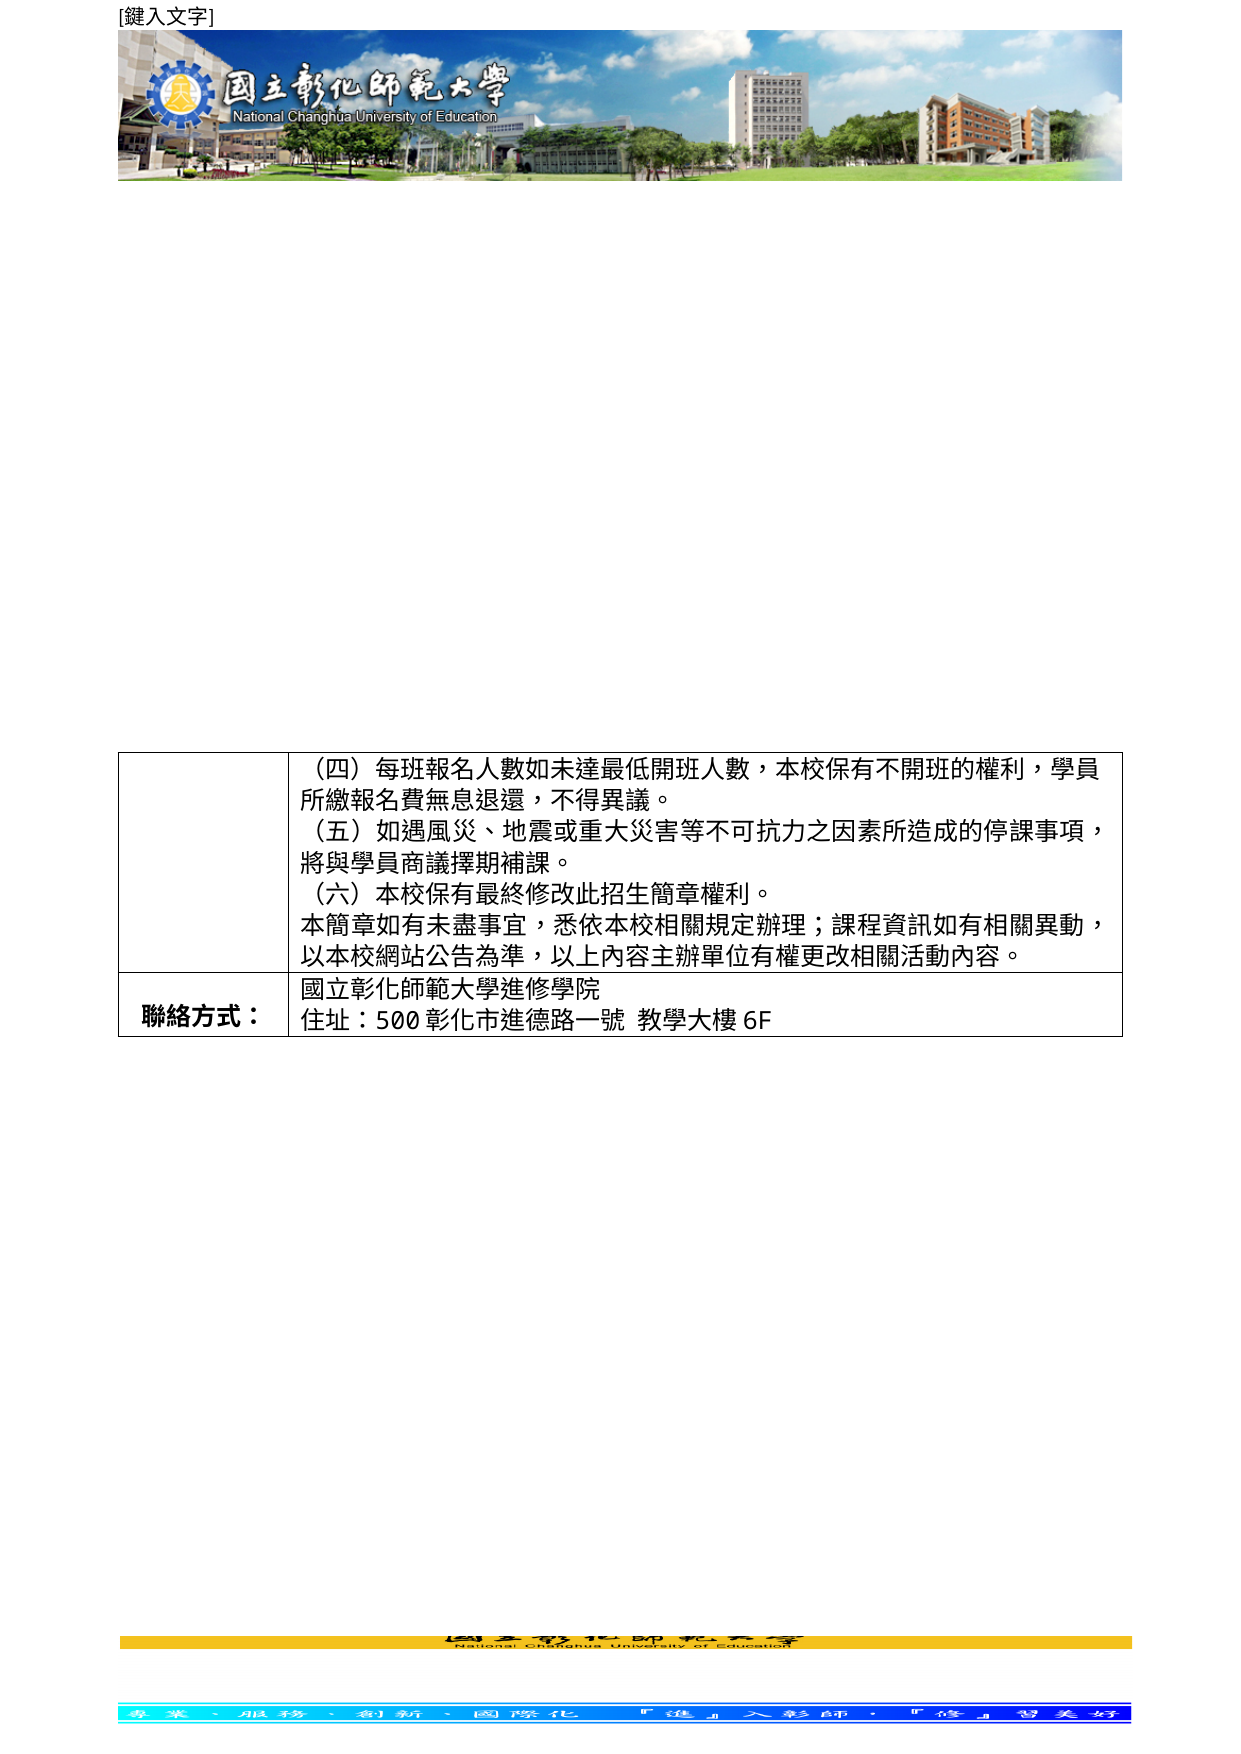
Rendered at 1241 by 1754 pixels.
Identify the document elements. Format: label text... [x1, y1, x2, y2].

table_cell 聯絡方式： [119, 973, 288, 1036]
table_cell （四）每班報名人數如未達最低開班人數，本校保有不開班的權利，學員 所繳報名費無息退還，不得異議。 （五）如遇風災、地震或重大災害等不可抗力之因素所造成的停課事項，將與學員商議擇期補課。 （六）本校保有最終修改此招生簡章權利。 本簡章如有未盡事宜，悉依本校相關規定辦理；課程資訊如有相關異動，以本校網站公告為準，以上內容主辦單位有權更改相關活動內容。 [289, 753, 1122, 972]
table_cell 國立彰化師範大學進修學院 住址：500彰化市進德路一號 教學大樓6F [289, 973, 1122, 1036]
table_cell [119, 753, 288, 972]
